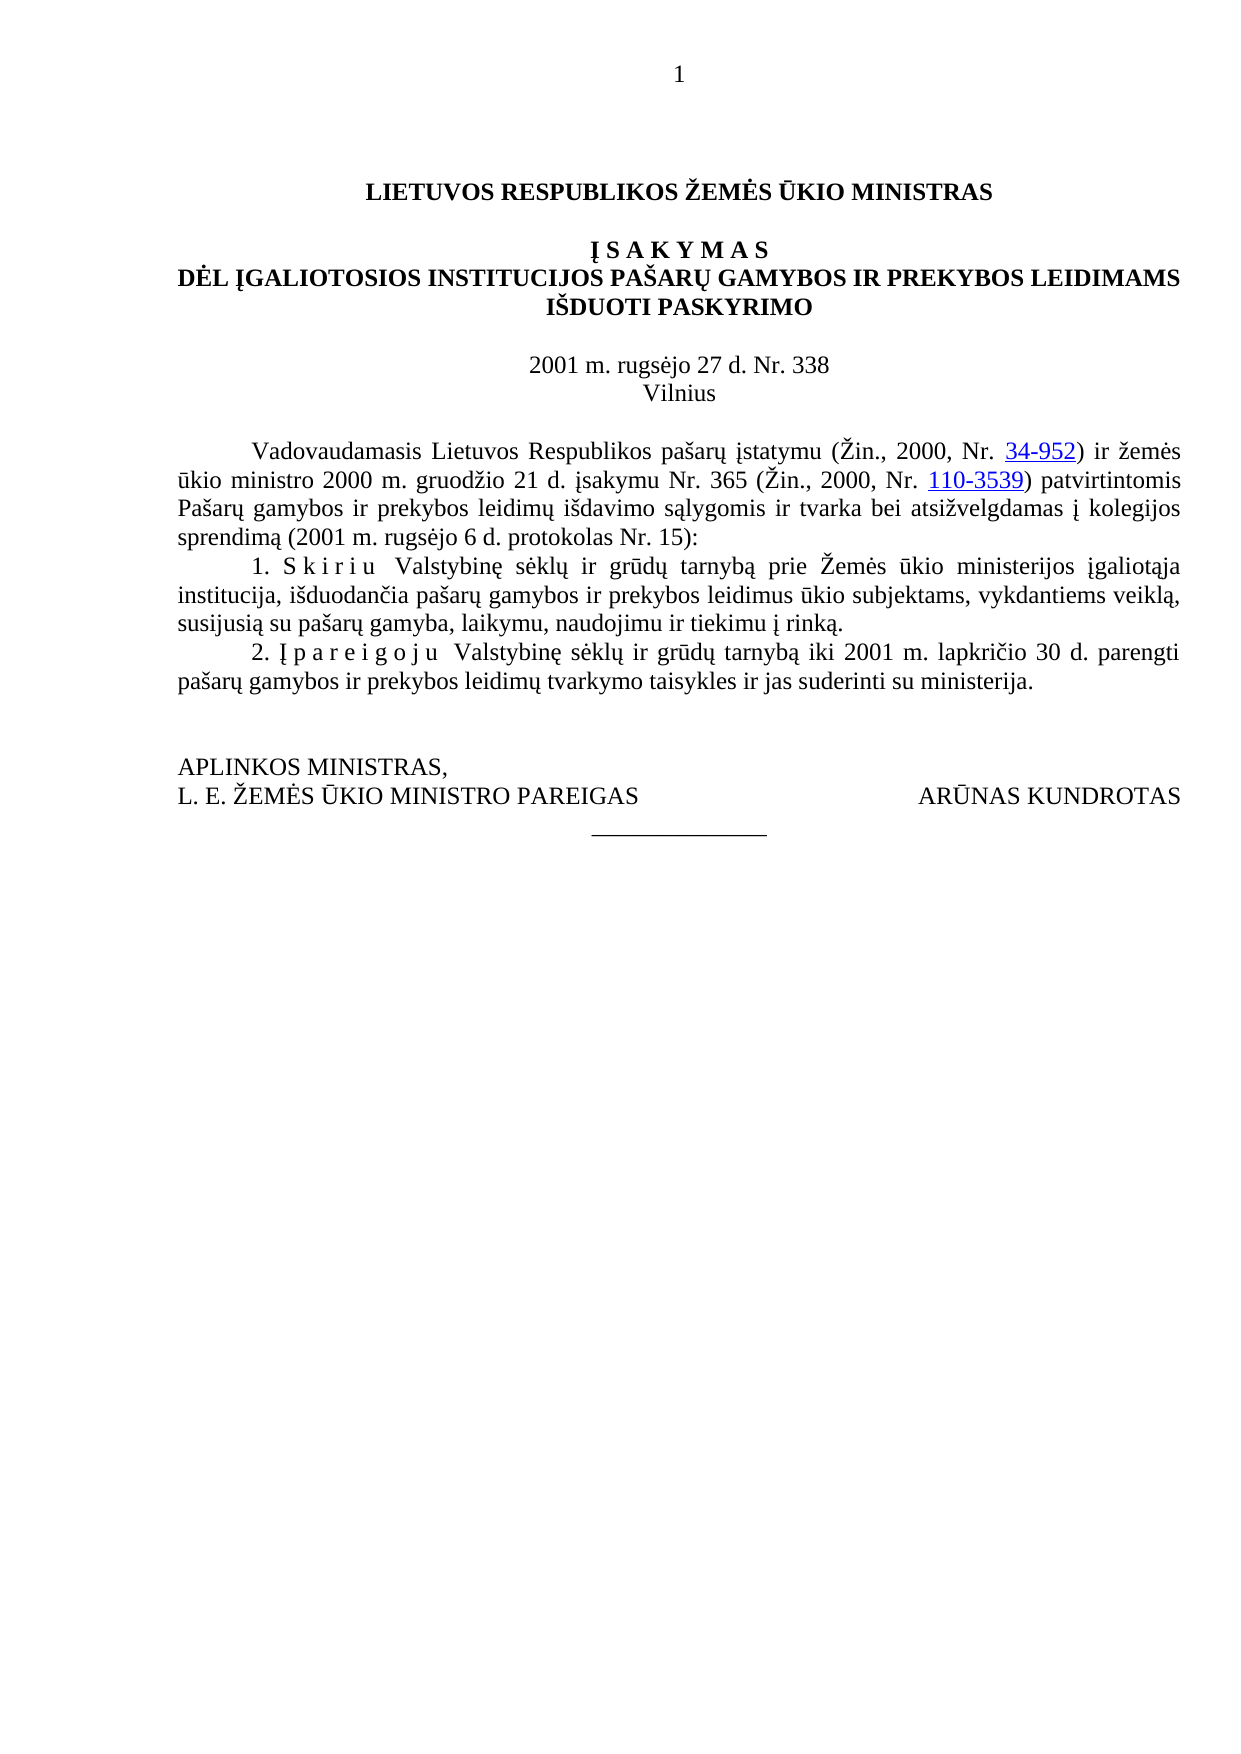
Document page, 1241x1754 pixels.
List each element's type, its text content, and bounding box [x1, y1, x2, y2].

text DĖL ĮGALIOTOSIOS INSTITUCIJOS PAŠARŲ GAMYBOS IR PREKYBOS LEIDIMAMS IŠDUOTI PASKYRIMO [177, 263, 1181, 321]
text 2001 m. rugsėjo 27 d. Nr. 338 [177, 350, 1181, 378]
text Į S A K Y M A S [177, 235, 1181, 263]
text LIETUVOS RESPUBLIKOS ŽEMĖS ŪKIO MINISTRAS [177, 177, 1181, 206]
text Vilnius [177, 378, 1181, 407]
text L. E. ŽEMĖS ŪKIO MINISTRO PAREIGAS ARŪNAS KUNDROTAS [177, 781, 1181, 810]
text 1. Skiriu Valstybinę sėklų ir grūdų tarnybą prie Žemės ūkio ministerijos įgaliotąja institucija, išduodančia pašarų gamybos ir prekybos leidimus ūkio subjektams, vykdantiems veiklą, susijusią su pašarų gamyba, laikymu, naudojimu ir tiekimu į rinką. [177, 551, 1181, 637]
text Vadovaudamasis Lietuvos Respublikos pašarų įstatymu (Žin., 2000, Nr. 34-952) ir žemės ūkio ministro 2000 m. gruodžio 21 d. įsakymu Nr. 365 (Žin., 2000, Nr. 110-3539) patvirtintomis Pašarų gamybos ir prekybos leidimų išdavimo sąlygomis ir tvarka bei atsižvelgdamas į kolegijos sprendimą (2001 m. rugsėjo 6 d. protokolas Nr. 15): [177, 436, 1181, 551]
text 2. Įpareigoju Valstybinę sėklų ir grūdų tarnybą iki 2001 m. lapkričio 30 d. parengti pašarų gamybos ir prekybos leidimų tvarkymo taisykles ir jas suderinti su ministerija. [177, 637, 1181, 695]
text ______________ [177, 810, 1181, 838]
text APLINKOS MINISTRAS, [177, 752, 1181, 781]
